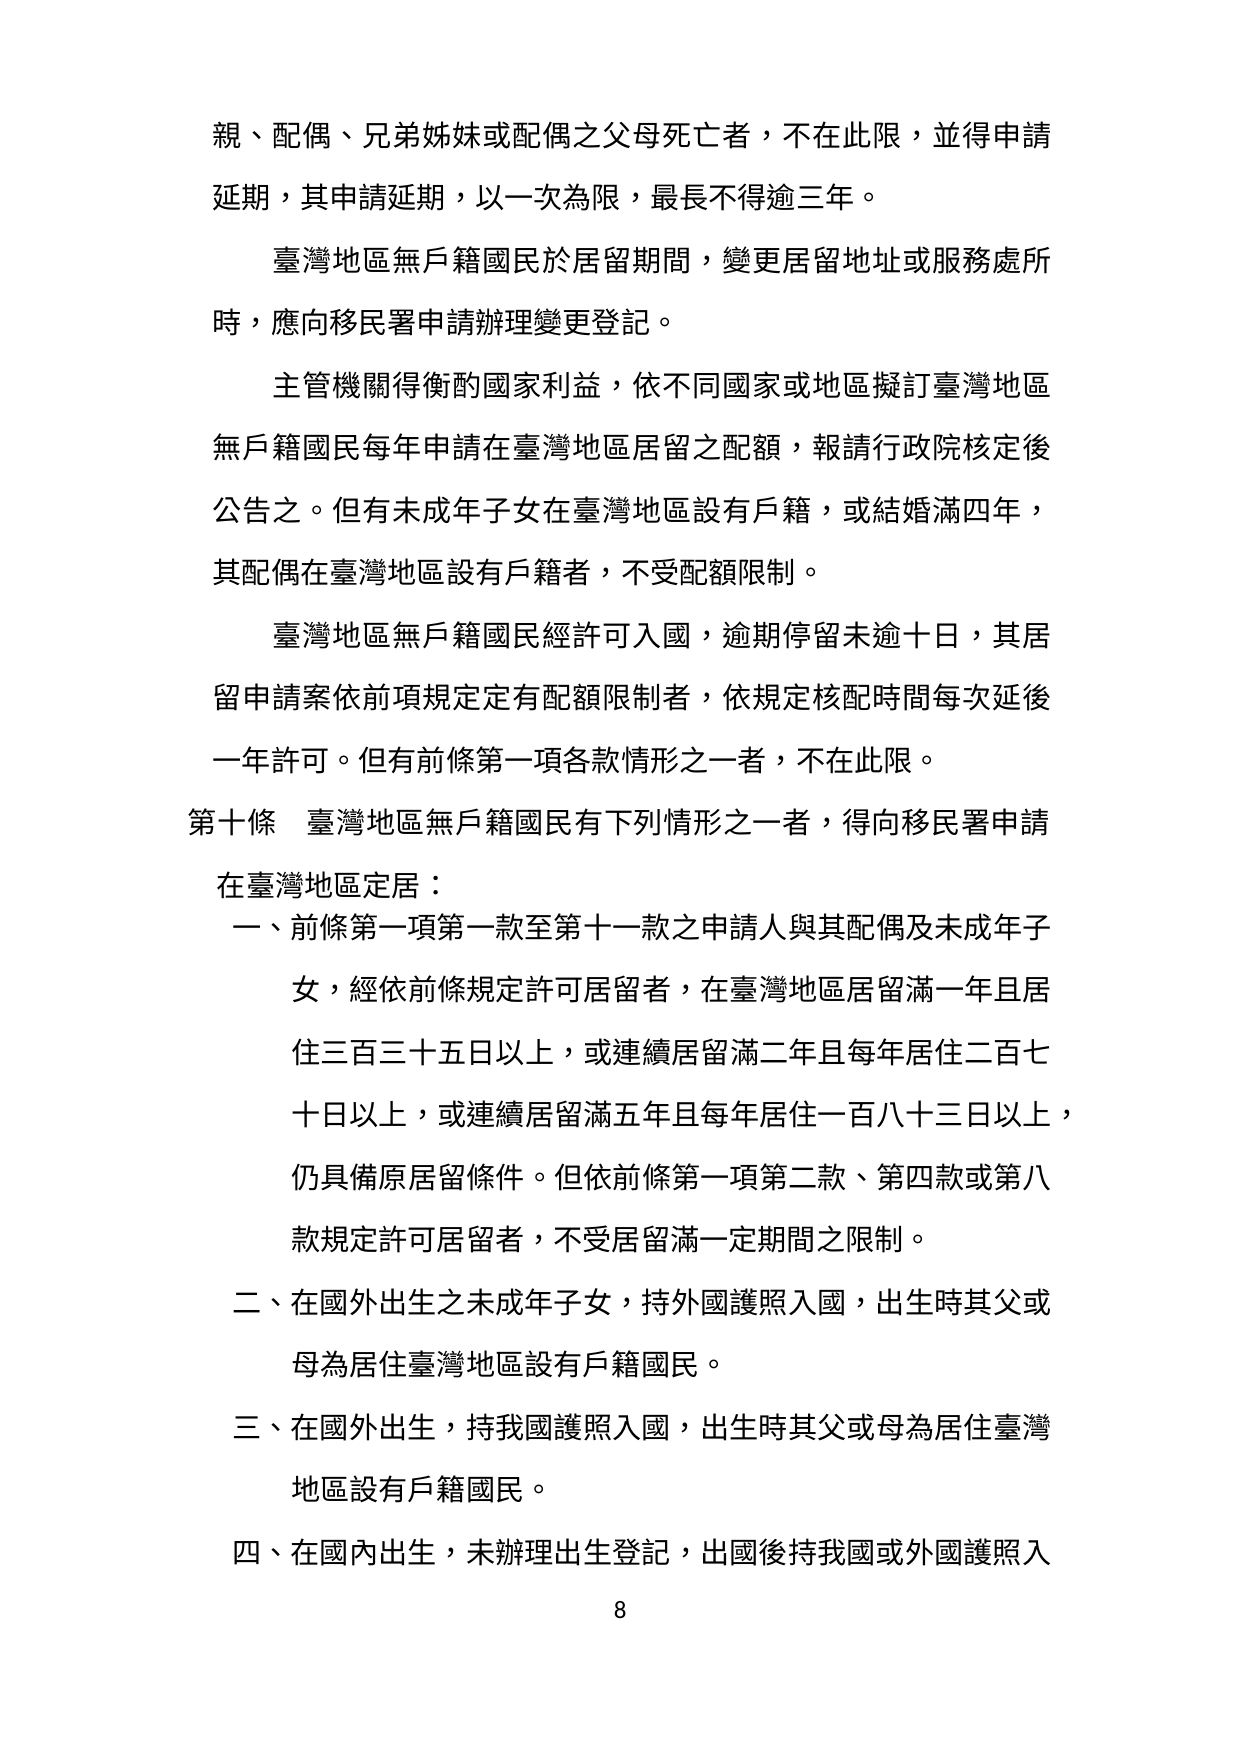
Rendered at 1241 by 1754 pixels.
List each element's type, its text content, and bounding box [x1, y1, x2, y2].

text 二、在國外出生之未成年子女，持外國護照入國，出生時其父或母為居住臺灣地區設有戶籍國民。 [232, 1279, 1053, 1404]
text 臺灣地區無戶籍國民於居留期間，變更居留地址或服務處所時，應向移民署申請辦理變更登記。 [212, 217, 1053, 342]
text 親、配偶、兄弟姊妹或配偶之父母死亡者，不在此限，並得申請延期，其申請延期，以一次為限，最長不得逾三年。 [212, 92, 1053, 217]
text 四、在國內出生，未辦理出生登記，出國後持我國或外國護照入 [232, 1529, 1053, 1592]
text 第十條 臺灣地區無戶籍國民有下列情形之一者，得向移民署申請在臺灣地區定居： [187, 779, 1053, 904]
text 一、前條第一項第一款至第十一款之申請人與其配偶及未成年子女，經依前條規定許可居留者，在臺灣地區居留滿一年且居住三百三十五日以上，或連續居留滿二年且每年居住二百七十日以上，或連續居留滿五年且每年居住一百八十三日以上，仍具備原居留條件。但依前條第一項第二款、第四款或第八款規定許可居留者，不受居留滿一定期間之限制。 [232, 904, 1053, 1279]
text 主管機關得衡酌國家利益，依不同國家或地區擬訂臺灣地區無戶籍國民每年申請在臺灣地區居留之配額，報請行政院核定後公告之。但有未成年子女在臺灣地區設有戶籍，或結婚滿四年，其配偶在臺灣地區設有戶籍者，不受配額限制。 [212, 342, 1053, 592]
text 臺灣地區無戶籍國民經許可入國，逾期停留未逾十日，其居留申請案依前項規定定有配額限制者，依規定核配時間每次延後一年許可。但有前條第一項各款情形之一者，不在此限。 [212, 592, 1053, 779]
text 三、在國外出生，持我國護照入國，出生時其父或母為居住臺灣地區設有戶籍國民。 [232, 1404, 1053, 1529]
